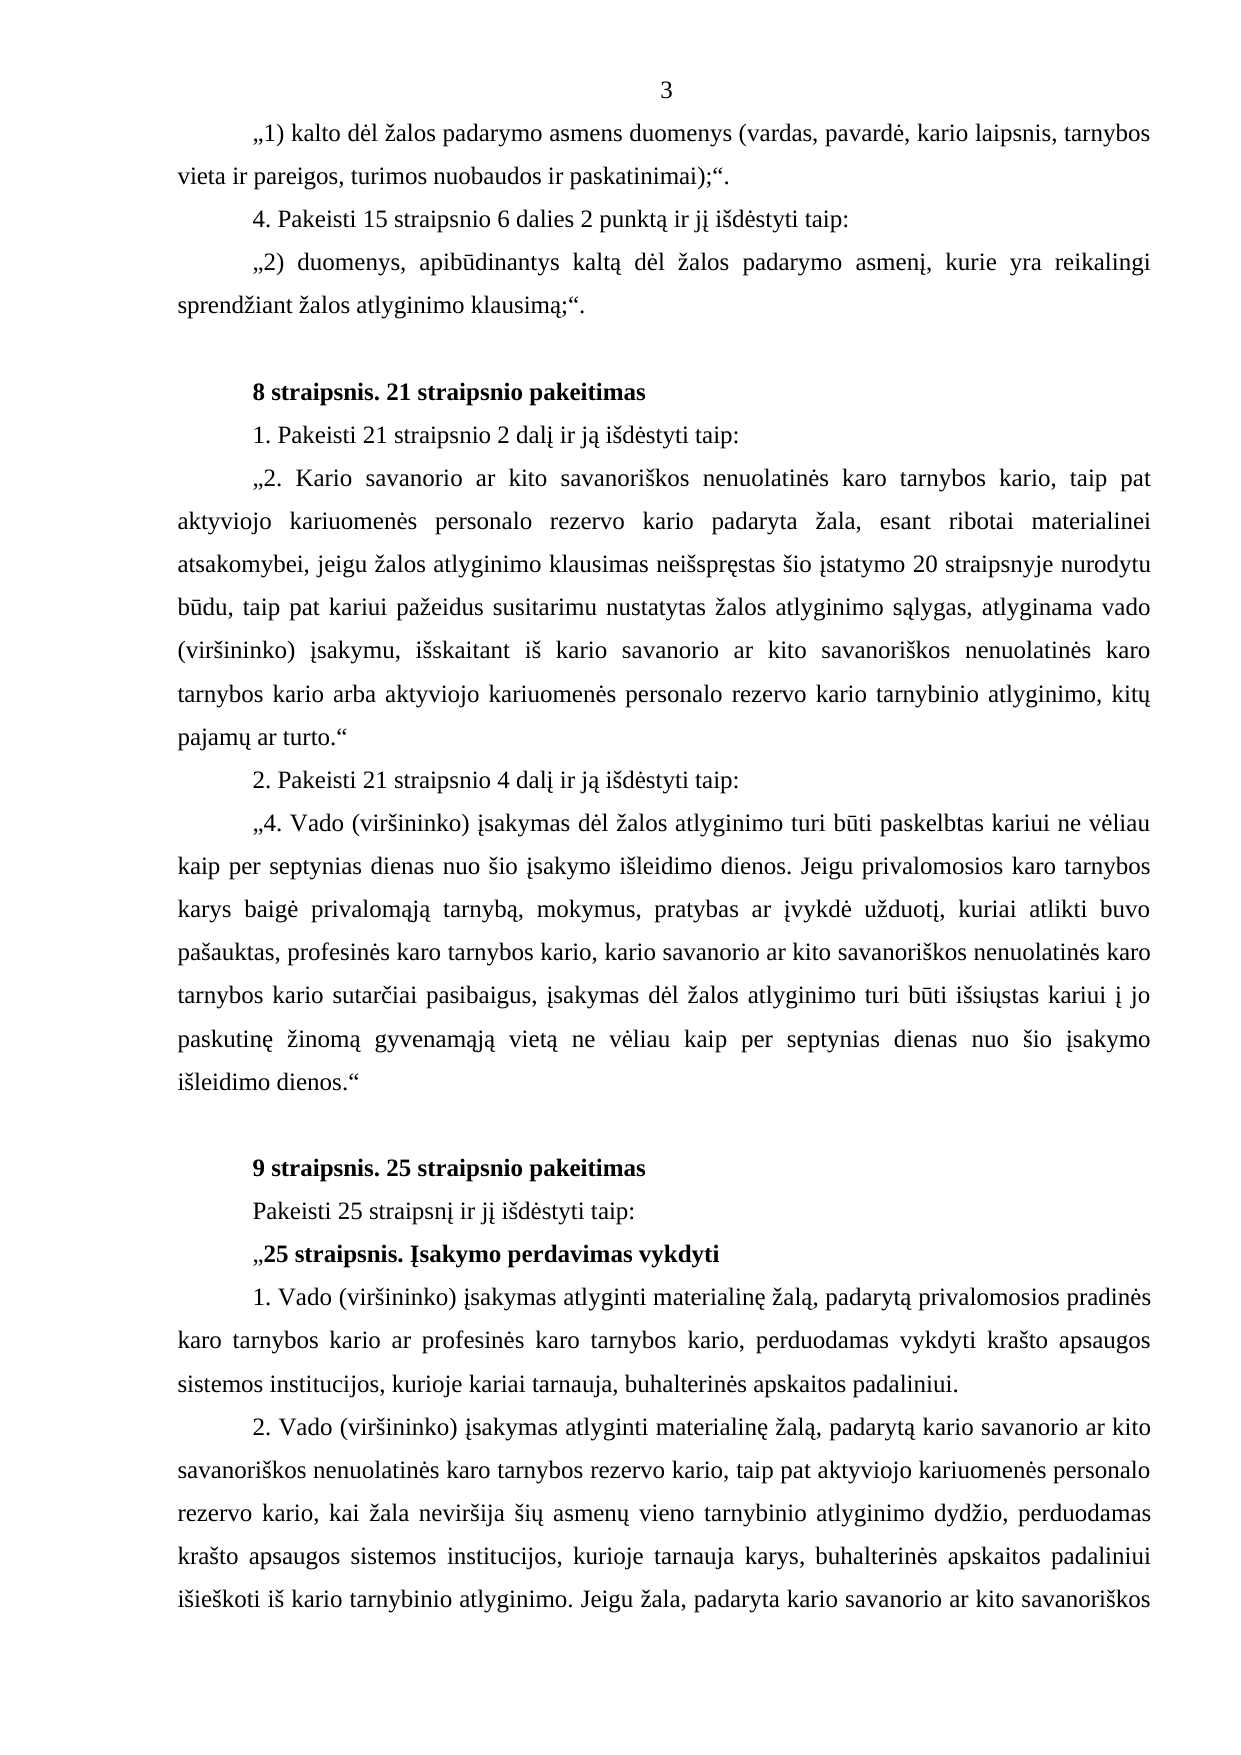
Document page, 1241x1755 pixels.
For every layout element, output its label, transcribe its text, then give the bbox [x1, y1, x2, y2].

text 8 straipsnis. 21 straipsnio pakeitimas [177, 377, 1152, 406]
text Pakeisti 25 straipsnį ir jį išdėstyti taip: [177, 1196, 1152, 1225]
text „4. Vado (viršininko) įsakymas dėl žalos atlyginimo turi būti paskelbtas kariui ne vėliau kaip per septynias dienas nuo šio įsakymo išleidimo dienos. Jeigu privalomosios karo tarnybos karys baigė privalomąją tarnybą, mokymus, pratybas ar įvykdė užduotį, kuriai atlikti buvo pašauktas, profesinės karo tarnybos kario, kario savanorio ar kito savanoriškos nenuolatinės karo tarnybos kario sutarčiai pasibaigus, įsakymas dėl žalos atlyginimo turi būti išsiųstas kariui į jo paskutinę žinomą gyvenamąją vietą ne vėliau kaip per septynias dienas nuo šio įsakymo išleidimo dienos.“ [177, 808, 1152, 1096]
text 1. Vado (viršininko) įsakymas atlyginti materialinę žalą, padarytą privalomosios pradinės karo tarnybos kario ar profesinės karo tarnybos kario, perduodamas vykdyti krašto apsaugos sistemos institucijos, kurioje kariai tarnauja, buhalterinės apskaitos padaliniui. [177, 1282, 1152, 1397]
text „2) duomenys, apibūdinantys kaltą dėl žalos padarymo asmenį, kurie yra reikalingi sprendžiant žalos atlyginimo klausimą;“. [177, 247, 1152, 319]
text 2. Vado (viršininko) įsakymas atlyginti materialinę žalą, padarytą kario savanorio ar kito savanoriškos nenuolatinės karo tarnybos rezervo kario, taip pat aktyviojo kariuomenės personalo rezervo kario, kai žala neviršija šių asmenų vieno tarnybinio atlyginimo dydžio, perduodamas krašto apsaugos sistemos institucijos, kurioje tarnauja karys, buhalterinės apskaitos padaliniui išieškoti iš kario tarnybinio atlyginimo. Jeigu žala, padaryta kario savanorio ar kito savanoriškos [177, 1412, 1152, 1613]
text 2. Pakeisti 21 straipsnio 4 dalį ir ją išdėstyti taip: [177, 765, 1152, 794]
text „2. Kario savanorio ar kito savanoriškos nenuolatinės karo tarnybos kario, taip pat aktyviojo kariuomenės personalo rezervo kario padaryta žala, esant ribotai materialinei atsakomybei, jeigu žalos atlyginimo klausimas neišspręstas šio įstatymo 20 straipsnyje nurodytu būdu, taip pat kariui pažeidus susitarimu nustatytas žalos atlyginimo sąlygas, atlyginama vado (viršininko) įsakymu, išskaitant iš kario savanorio ar kito savanoriškos nenuolatinės karo tarnybos kario arba aktyviojo kariuomenės personalo rezervo kario tarnybinio atlyginimo, kitų pajamų ar turto.“ [177, 463, 1152, 751]
text 9 straipsnis. 25 straipsnio pakeitimas [177, 1153, 1152, 1182]
text 4. Pakeisti 15 straipsnio 6 dalies 2 punktą ir jį išdėstyti taip: [177, 204, 1152, 233]
text 1. Pakeisti 21 straipsnio 2 dalį ir ją išdėstyti taip: [177, 420, 1152, 449]
text „1) kalto dėl žalos padarymo asmens duomenys (vardas, pavardė, kario laipsnis, tarnybos vieta ir pareigos, turimos nuobaudos ir paskatinimai);“. [177, 118, 1152, 190]
text „25 straipsnis. Įsakymo perdavimas vykdyti [177, 1239, 1152, 1268]
